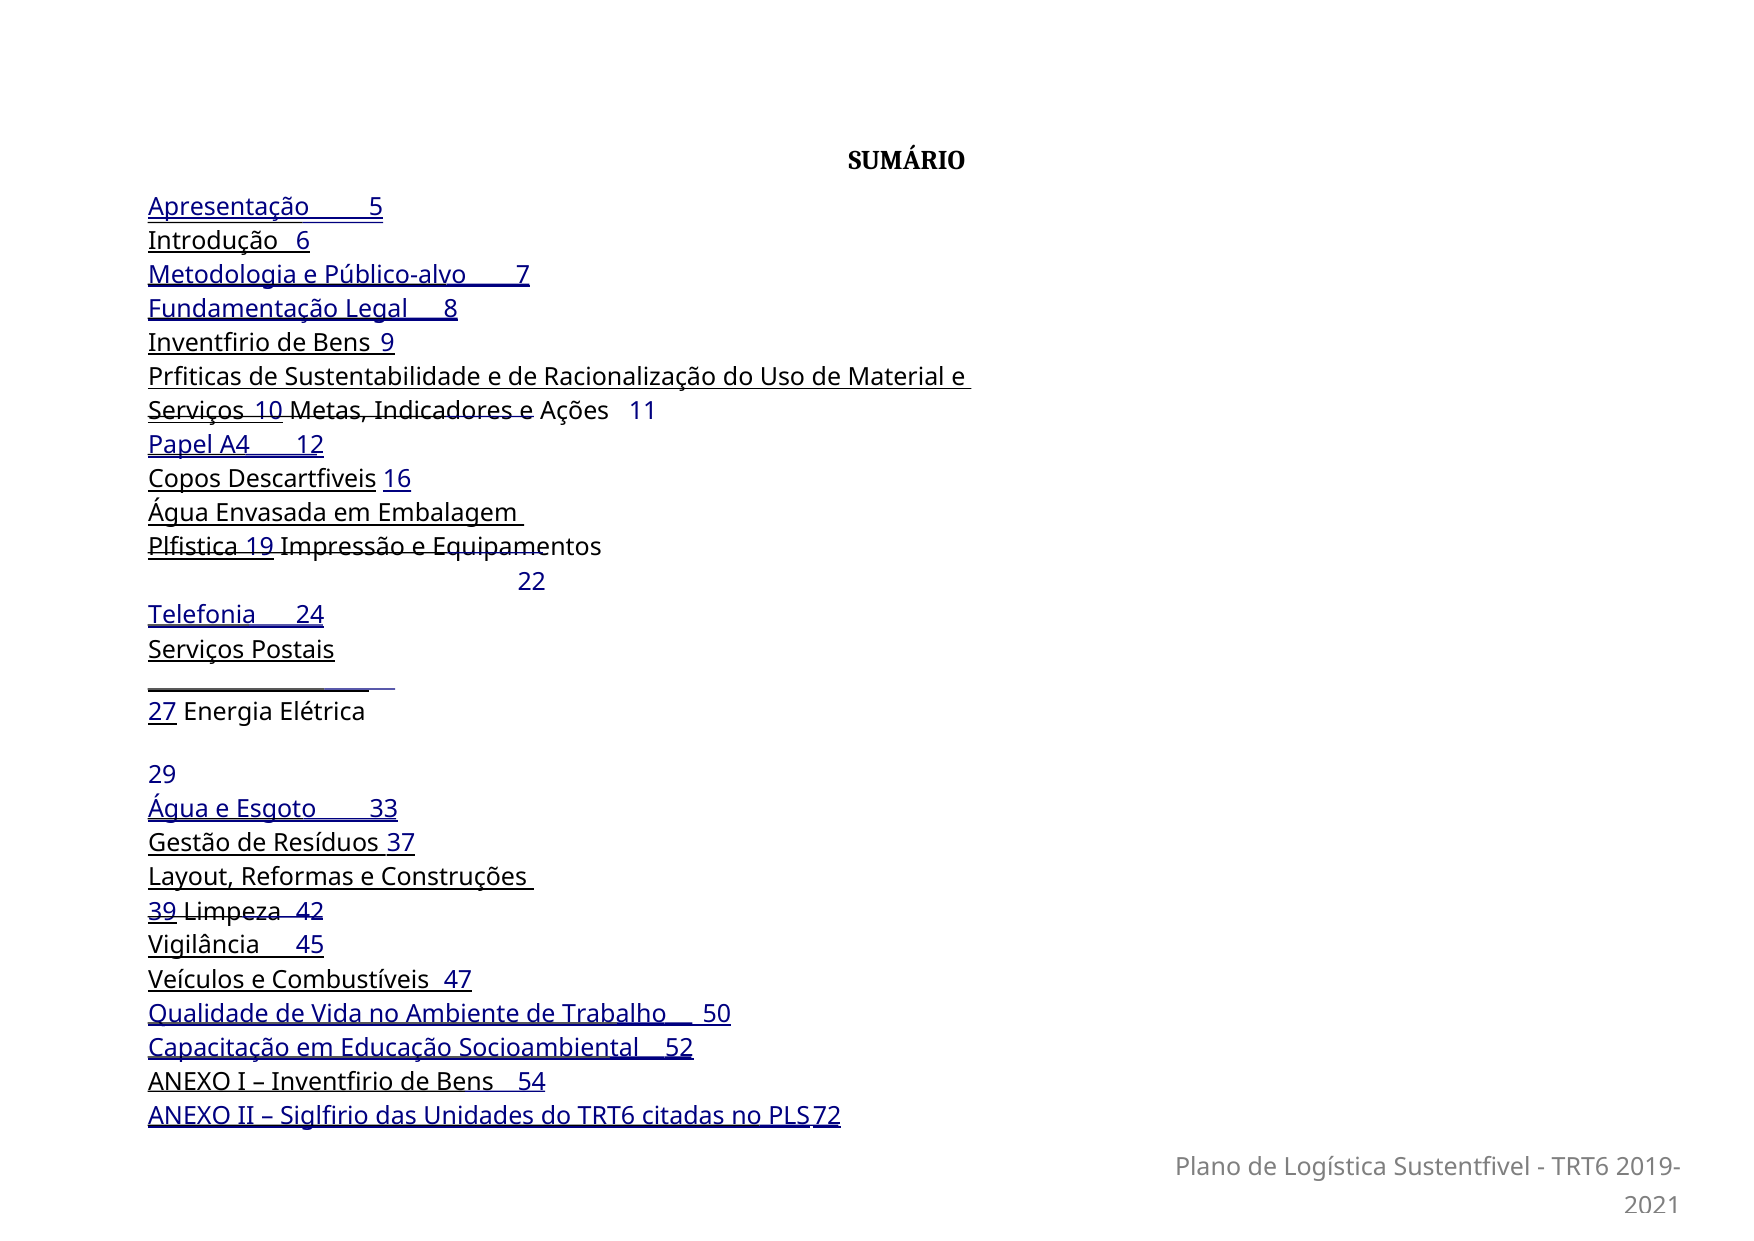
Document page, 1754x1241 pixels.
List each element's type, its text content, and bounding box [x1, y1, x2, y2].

text Capacitação em Educação Socioambiental 52 [148, 1029, 1693, 1063]
text Veículos e Combustíveis 47 [148, 961, 1693, 995]
text Telefonia 24 [148, 597, 1693, 631]
text Prfiticas de Sustentabilidade e de Racionalização do Uso de Material e Serviços 10 Metas, Indicadores e Ações 11 [148, 359, 1041, 427]
text Gestão de Resíduos 37 [148, 825, 1693, 859]
text Vigilância 45 [148, 927, 1693, 961]
text ANEXO I – Inventfirio de Bens 54 [148, 1063, 1693, 1097]
text 27 Energia Elétrica 29 [148, 690, 395, 791]
text Inventfirio de Bens 9 [148, 325, 1693, 359]
text Qualidade de Vida no Ambiente de Trabalho 50 [148, 995, 1693, 1029]
text Água e Esgoto 33 [148, 791, 1693, 825]
text Copos Descartfiveis 16 [148, 461, 1693, 495]
text Introdução 6 [148, 222, 1693, 257]
text Papel A4 12 [148, 427, 1693, 461]
text Apresentação 5 [148, 188, 1693, 222]
text Metodologia e Público-alvo 7 [148, 257, 1693, 291]
subtitle SUMÁRIO [429, 145, 1383, 176]
text Fundamentação Legal 8 [148, 291, 1693, 325]
text ANEXO II – Siglfirio das Unidades do TRT6 citadas no PLS 72 [148, 1097, 1693, 1132]
text Serviços Postais [148, 631, 395, 688]
text Água Envasada em Embalagem Plfistica 19 Impressão e Equipamentos 22 [148, 495, 612, 597]
text Layout, Reformas e Construções 39 Limpeza 42 [148, 859, 543, 927]
